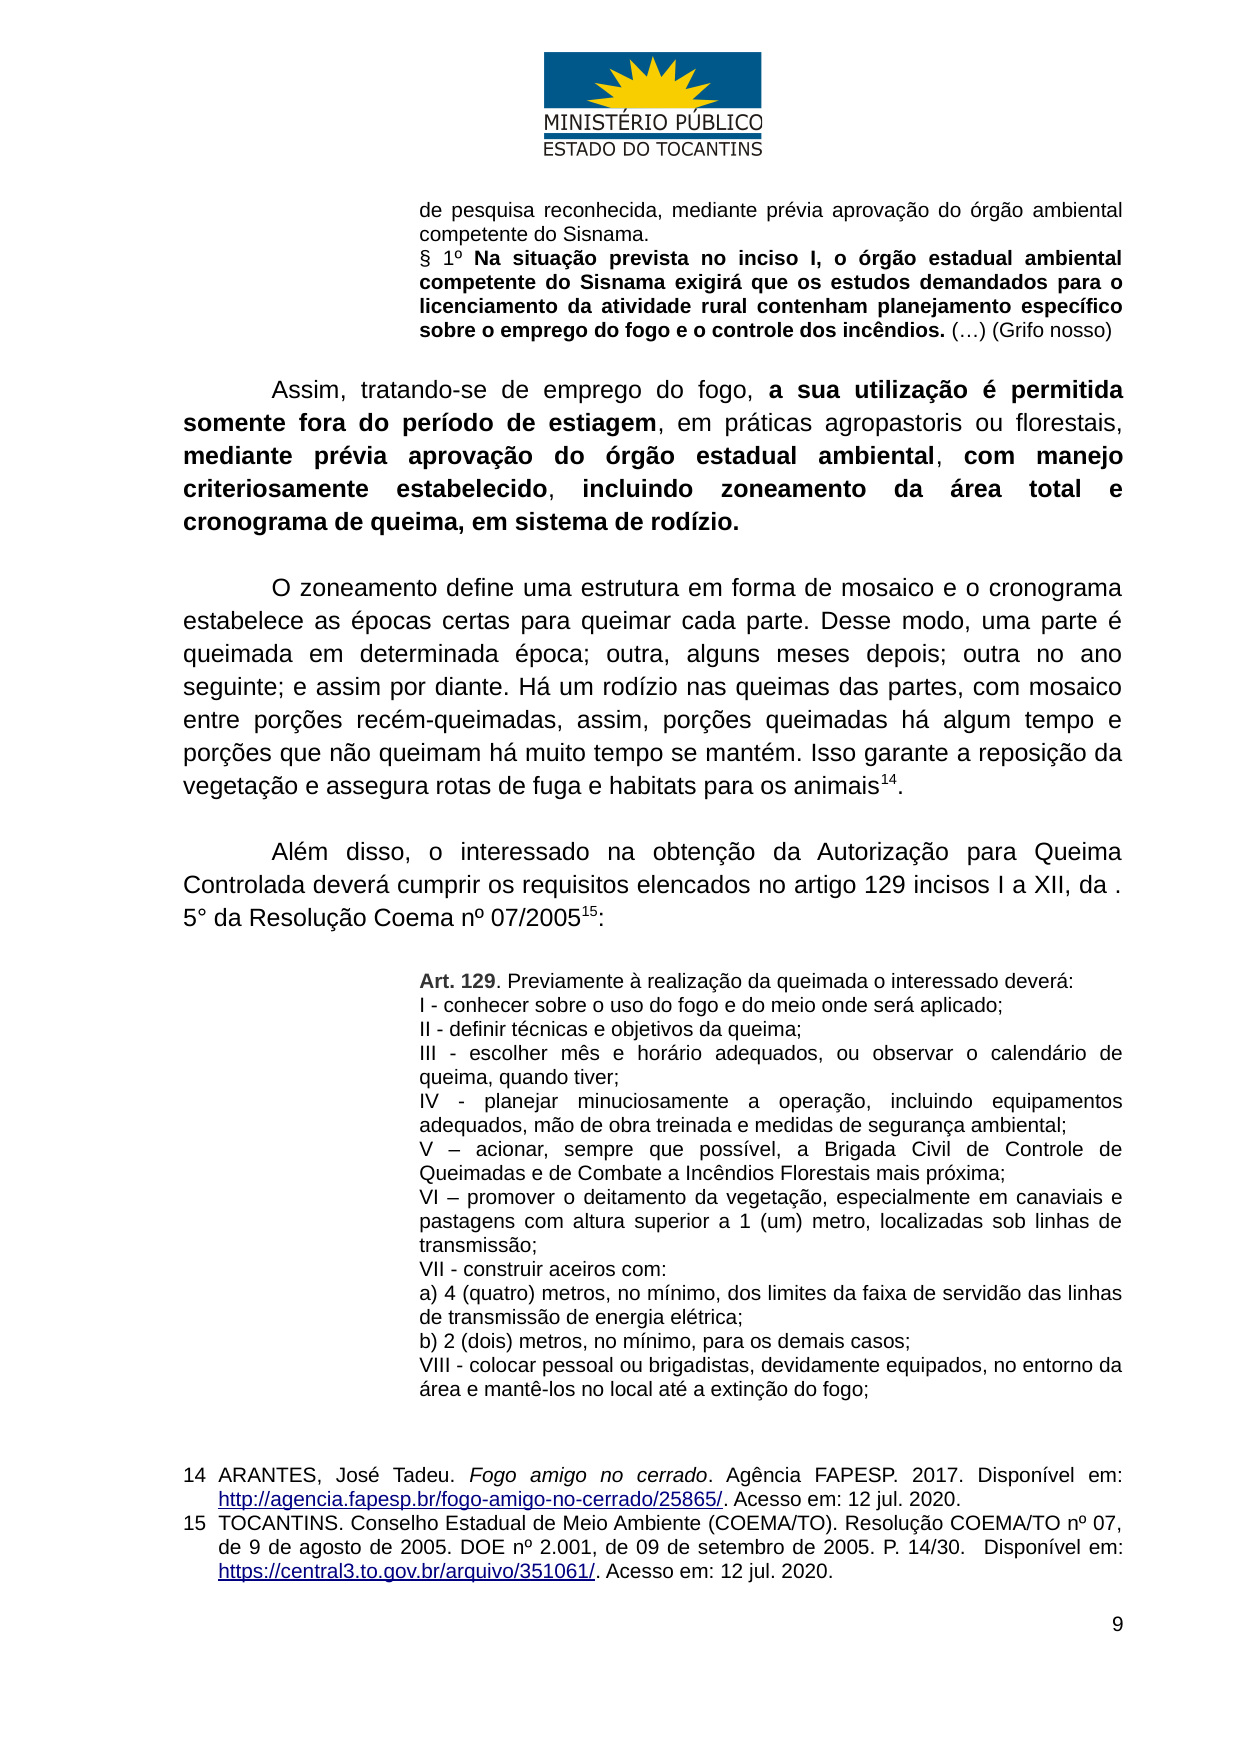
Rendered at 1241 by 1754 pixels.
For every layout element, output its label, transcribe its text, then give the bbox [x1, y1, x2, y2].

text ARANTES, José Tadeu. Fogo amigo no cerrado. Agência FAPESP. 2017. Disponível em: http://agencia.fapesp.br/fogo-amigo-no-cerrado/25865/. Acesso em: 12 jul. 2020. [183, 1463, 1123, 1511]
text TOCANTINS. Conselho Estadual de Meio Ambiente (COEMA/TO). Resolução COEMA/TO nº 07, de 9 de agosto de 2005. DOE nº 2.001, de 09 de setembro de 2005. P. 14/30. Disponível em: https://central3.to.gov.br/arquivo/351061/. Acesso em: 12 jul. 2020. [183, 1511, 1123, 1582]
text § 1º Na situação prevista no inciso I, o órgão estadual ambiental competente do Sisnama exigirá que os estudos demandados para o licenciamento da atividade rural contenham planejamento específico sobre o emprego do fogo e o controle dos incêndios. (…) (Grifo nosso) [419, 246, 1123, 342]
text O zoneamento define uma estrutura em forma de mosaico e o cronograma estabelece as épocas certas para queimar cada parte. Desse modo, uma parte é queimada em determinada época; outra, alguns meses depois; outra no ano seguinte; e assim por diante. Há um rodízio nas queimas das partes, com mosaico entre porções recém-queimadas, assim, porções queimadas há algum tempo e porções que não queimam há muito tempo se mantém. Isso garante a reposição da vegetação e assegura rotas de fuga e habitats para os animais. [183, 573, 1123, 800]
text V – acionar, sempre que possível, a Brigada Civil de Controle de Queimadas e de Combate a Incêndios Florestais mais próxima; [419, 1137, 1123, 1185]
text I - conhecer sobre o uso do fogo e do meio onde será aplicado; [419, 993, 1123, 1017]
text Art. 129. Previamente à realização da queimada o interessado deverá: [419, 969, 1123, 993]
text VII - construir aceiros com: [419, 1257, 1123, 1281]
text Assim, tratando-se de emprego do fogo, a sua utilização é permitida somente fora do período de estiagem, em práticas agropastoris ou florestais, mediante prévia aprovação do órgão estadual ambiental, com manejo criteriosamente estabelecido, incluindo zoneamento da área total e cronograma de queima, em sistema de rodízio. [183, 375, 1123, 536]
picture [544, 52, 763, 156]
text II - definir técnicas e objetivos da queima; [419, 1017, 1123, 1041]
text VI – promover o deitamento da vegetação, especialmente em canaviais e pastagens com altura superior a 1 (um) metro, localizadas sob linhas de transmissão; [419, 1185, 1123, 1257]
text b) 2 (dois) metros, no mínimo, para os demais casos; [419, 1328, 1123, 1352]
text Além disso, o interessado na obtenção da Autorização para Queima Controlada deverá cumprir os requisitos elencados no artigo 129 incisos I a XII, da . 5° da Resolução Coema nº 07/2005: [183, 837, 1123, 932]
text III - escolher mês e horário adequados, ou observar o calendário de queima, quando tiver; [419, 1041, 1123, 1089]
text VIII - colocar pessoal ou brigadistas, devidamente equipados, no entorno da área e mantê-los no local até a extinção do fogo; [419, 1352, 1123, 1400]
text de pesquisa reconhecida, mediante prévia aprovação do órgão ambiental competente do Sisnama. [419, 198, 1123, 246]
text IV - planejar minuciosamente a operação, incluindo equipamentos adequados, mão de obra treinada e medidas de segurança ambiental; [419, 1089, 1123, 1137]
text a) 4 (quatro) metros, no mínimo, dos limites da faixa de servidão das linhas de transmissão de energia elétrica; [419, 1281, 1123, 1328]
